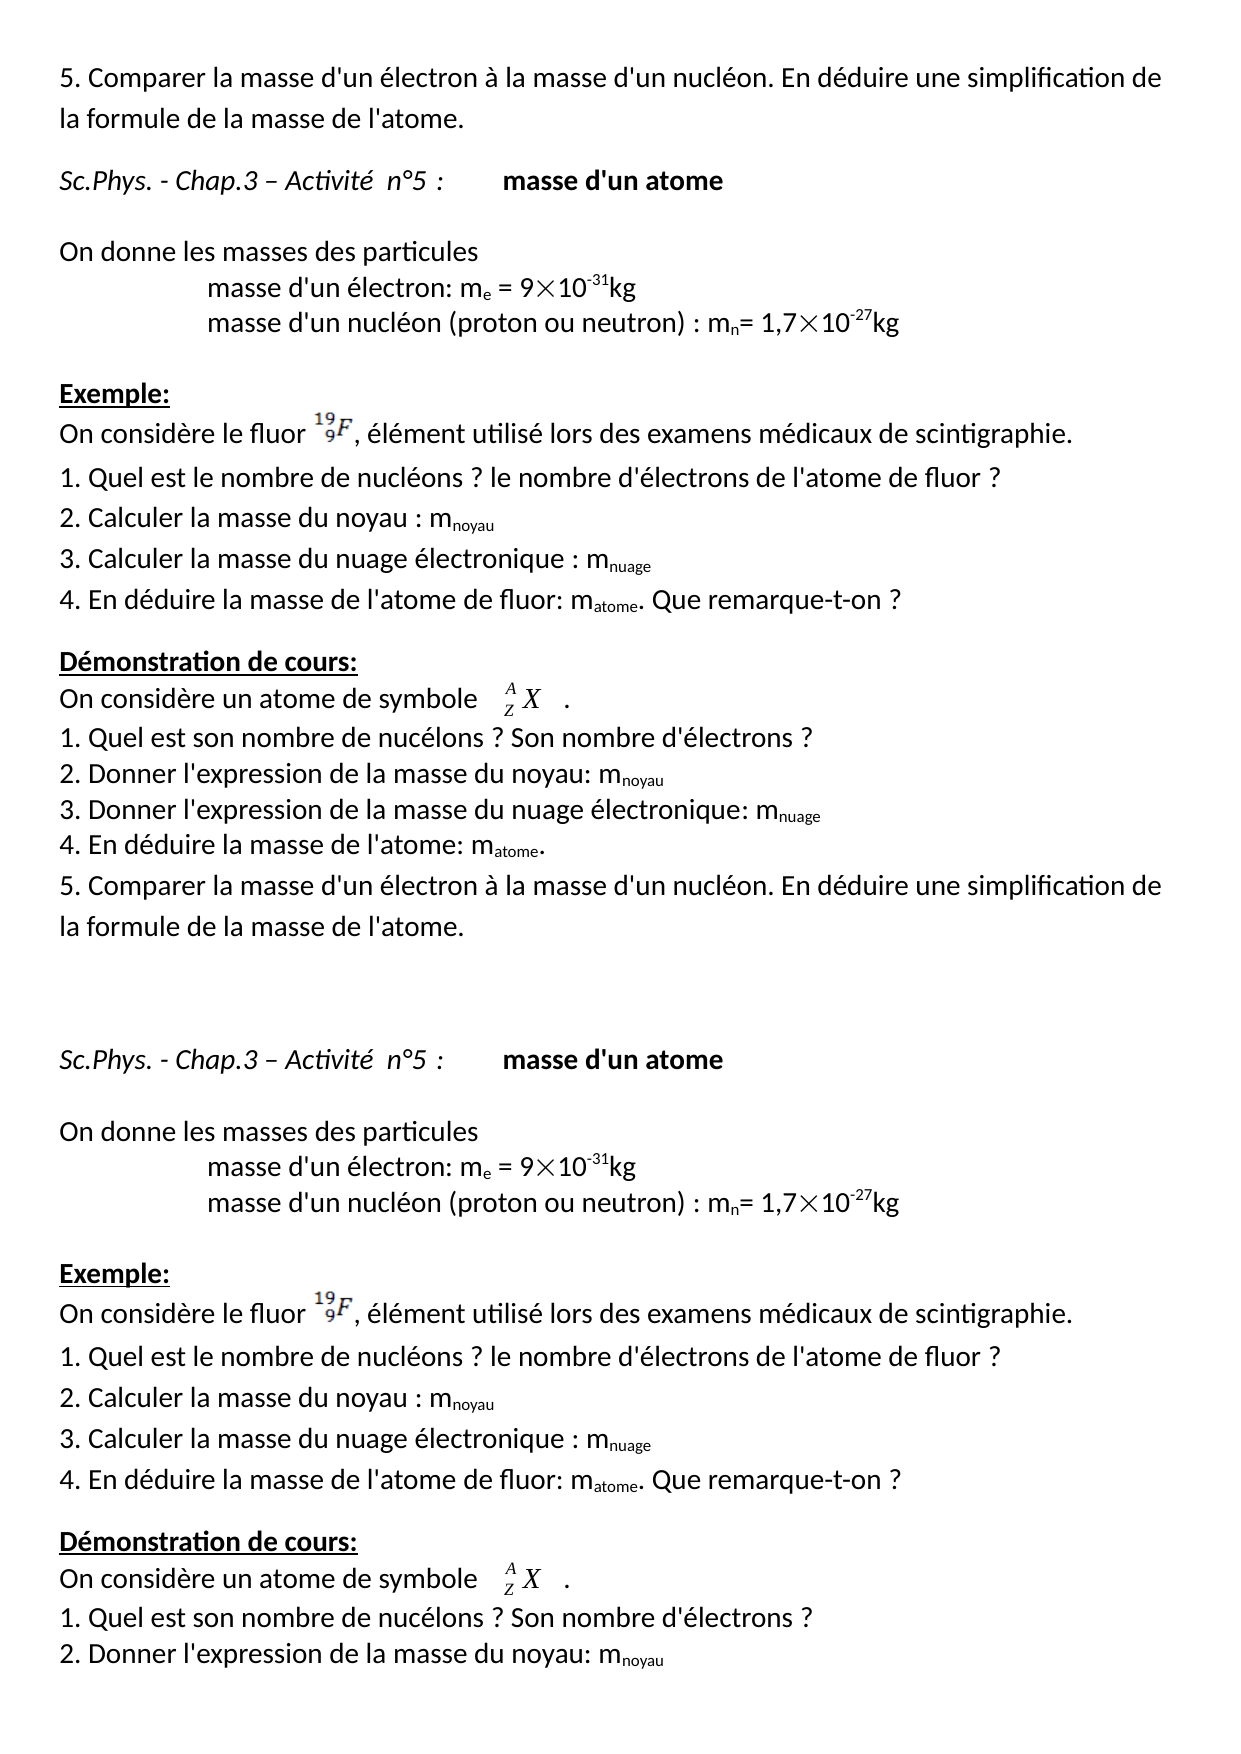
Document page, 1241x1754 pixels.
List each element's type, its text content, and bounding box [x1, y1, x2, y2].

text masse d'un nucléon (proton ou neutron) : mn= 1,710-27kg [59, 304, 1181, 340]
list 1. Quel est le nombre de nucléons ? le nombre d'électrons de l'atome de fluor ? [59, 459, 1181, 494]
list 4. En déduire la masse de l'atome de fluor: matome. Que remarque-t-on ? [59, 581, 1181, 617]
text On donne les masses des particules [59, 233, 1181, 269]
text masse d'un nucléon (proton ou neutron) : mn= 1,710-27kg [59, 1184, 1181, 1219]
text 2. Donner l'expression de la masse du noyau: mnoyau [59, 755, 1181, 791]
text 1. Quel est son nombre de nucélons ? Son nombre d'électrons ? [59, 719, 1181, 755]
list 2. Calculer la masse du noyau : mnoyau [59, 1379, 1181, 1415]
text On considère le fluor , élément utilisé lors des examens médicaux de scintigraphie. [59, 1291, 1181, 1338]
text Sc.Phys. - Chap.3 – Activité n°5 : masse d'un atome [59, 1041, 1181, 1077]
list 5. Comparer la masse d'un électron à la masse d'un nucléon. En déduire une simplification de la formule de la masse de l'atome. [59, 59, 1181, 136]
text Démonstration de cours: [59, 643, 1181, 679]
list 2. Calculer la masse du noyau : mnoyau [59, 499, 1181, 535]
text masse d'un électron: me = 910-31kg [59, 1148, 1181, 1184]
picture [312, 1290, 354, 1324]
list 1. Quel est le nombre de nucléons ? le nombre d'électrons de l'atome de fluor ? [59, 1338, 1181, 1374]
text 3. Donner l'expression de la masse du nuage électronique: mnuage [59, 791, 1181, 826]
list 5. Comparer la masse d'un électron à la masse d'un nucléon. En déduire une simplification de la formule de la masse de l'atome. [59, 867, 1181, 944]
text Exemple: [59, 376, 1181, 411]
list 4. En déduire la masse de l'atome: matome. [59, 826, 1181, 862]
text 2. Donner l'expression de la masse du noyau: mnoyau [59, 1635, 1181, 1670]
text On considère le fluor , élément utilisé lors des examens médicaux de scintigraphie. [59, 411, 1181, 459]
text Sc.Phys. - Chap.3 – Activité n°5 : masse d'un atome [59, 162, 1181, 197]
list 3. Calculer la masse du nuage électronique : mnuage [59, 541, 1181, 576]
text masse d'un électron: me = 910-31kg [59, 269, 1181, 304]
text On considère un atome de symbole . [59, 679, 1181, 719]
text On donne les masses des particules [59, 1113, 1181, 1148]
list 4. En déduire la masse de l'atome de fluor: matome. Que remarque-t-on ? [59, 1461, 1181, 1497]
picture [312, 411, 354, 444]
text Exemple: [59, 1255, 1181, 1291]
list 3. Calculer la masse du nuage électronique : mnuage [59, 1420, 1181, 1456]
text Démonstration de cours: [59, 1523, 1181, 1558]
text On considère un atome de symbole . [59, 1558, 1181, 1599]
text 1. Quel est son nombre de nucélons ? Son nombre d'électrons ? [59, 1599, 1181, 1635]
